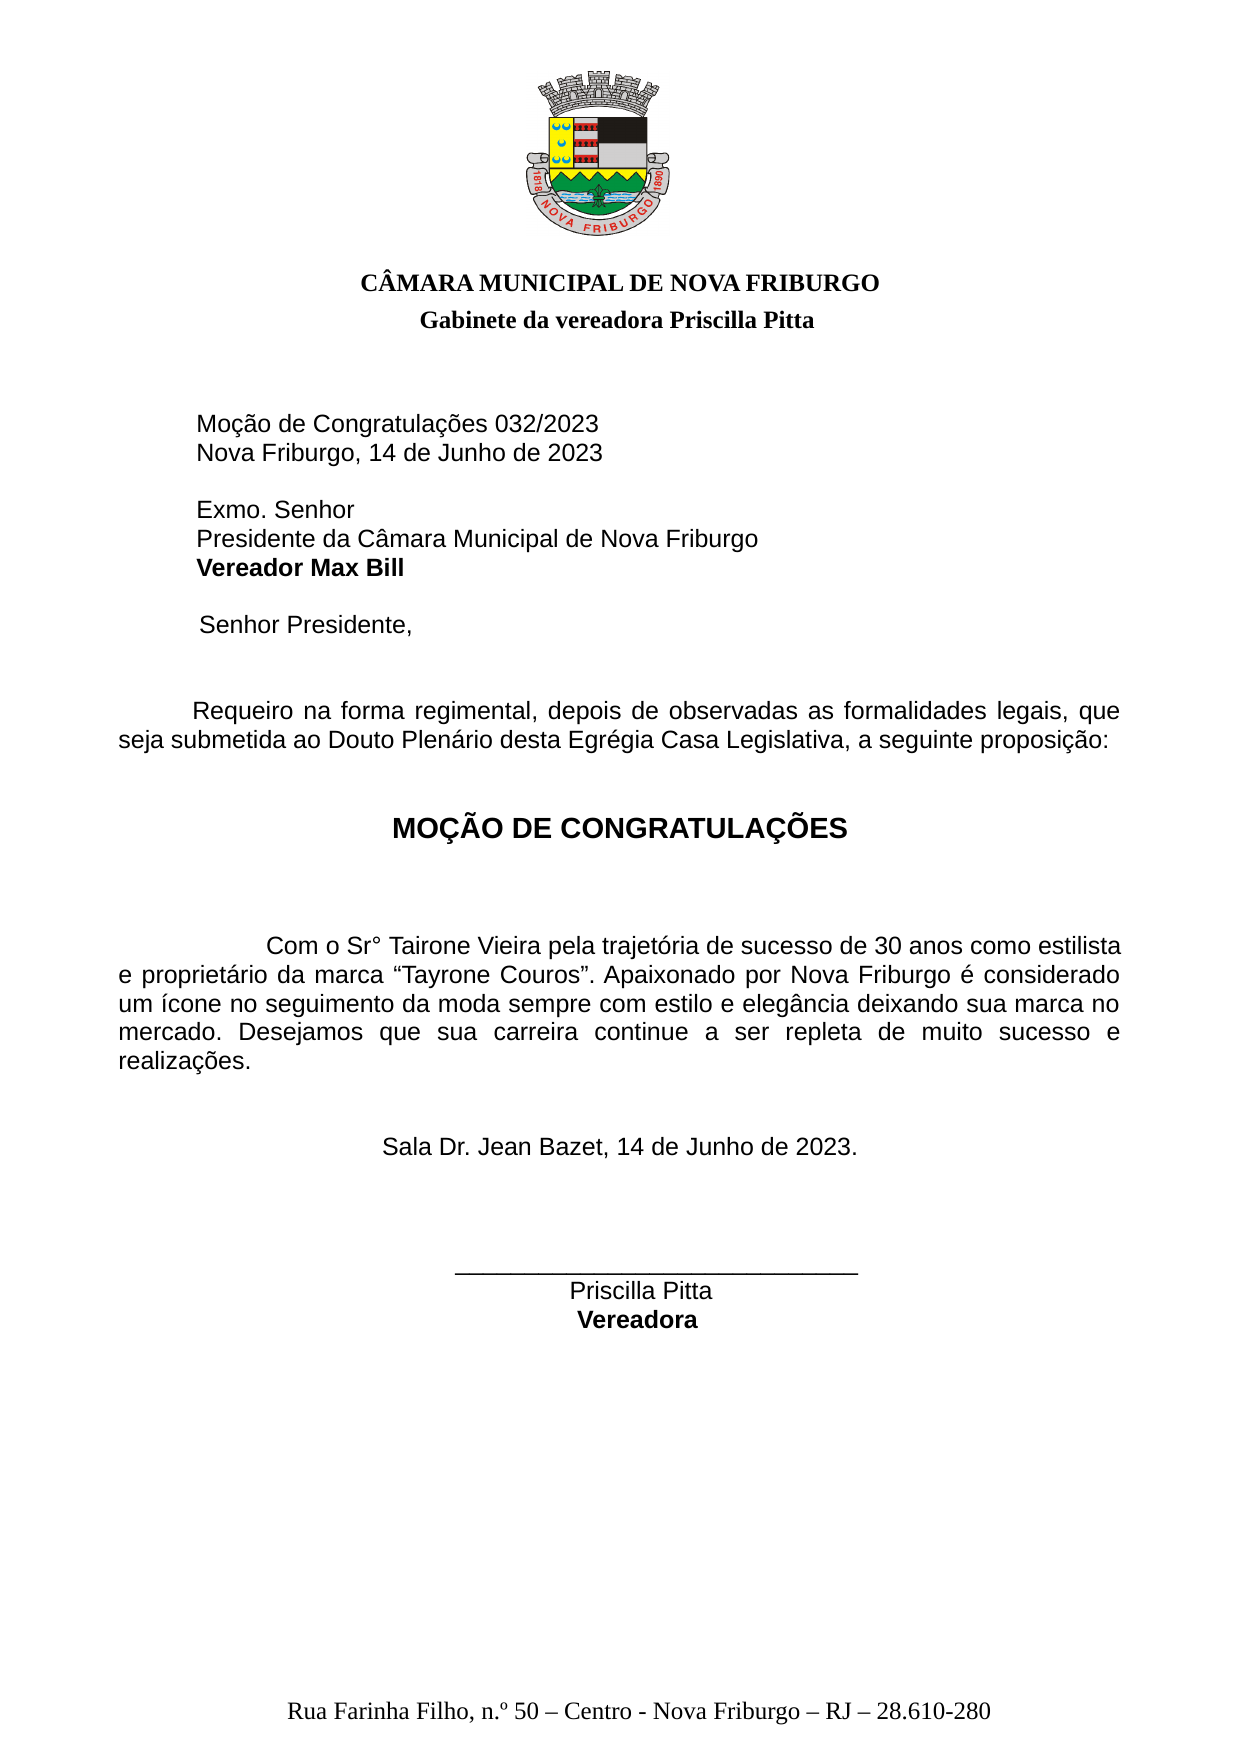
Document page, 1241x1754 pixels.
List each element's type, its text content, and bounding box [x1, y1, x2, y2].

text MOÇÃO DE CONGRATULAÇÕES [118, 811, 1122, 845]
text Exmo. Senhor [196, 495, 1122, 524]
text Presidente da Câmara Municipal de Nova Friburgo [196, 524, 1122, 553]
text Gabinete da vereadora Priscilla Pitta [118, 306, 1122, 334]
text Nova Friburgo, 14 de Junho de 2023 [196, 438, 1122, 466]
text Requeiro na forma regimental, depois de observadas as formalidades legais, que seja submetida ao Douto Plenário desta Egrégia Casa Legislativa, a seguinte proposição: [118, 696, 1122, 754]
text CÂMARA MUNICIPAL DE NOVA FRIBURGO [118, 268, 1122, 297]
text Moção de Congratulações 032/2023 [196, 409, 1122, 438]
text Vereadora [118, 1305, 1122, 1334]
text Priscilla Pitta [118, 1276, 1122, 1305]
text _____________________________ [192, 1247, 1122, 1276]
text Com o Sr° Tairone Vieira pela trajetória de sucesso de 30 anos como estilista e proprietário da marca “Tayrone Couros”. Apaixonado por Nova Friburgo é considerado um ícone no seguimento da moda sempre com estilo e elegância deixando sua marca no mercado. Desejamos que sua carreira continue a ser repleta de muito sucesso e realizações. [118, 931, 1122, 1075]
text Vereador Max Bill [196, 553, 1122, 581]
text Senhor Presidente, [118, 610, 1122, 639]
text Sala Dr. Jean Bazet, 14 de Junho de 2023. [118, 1132, 1122, 1161]
